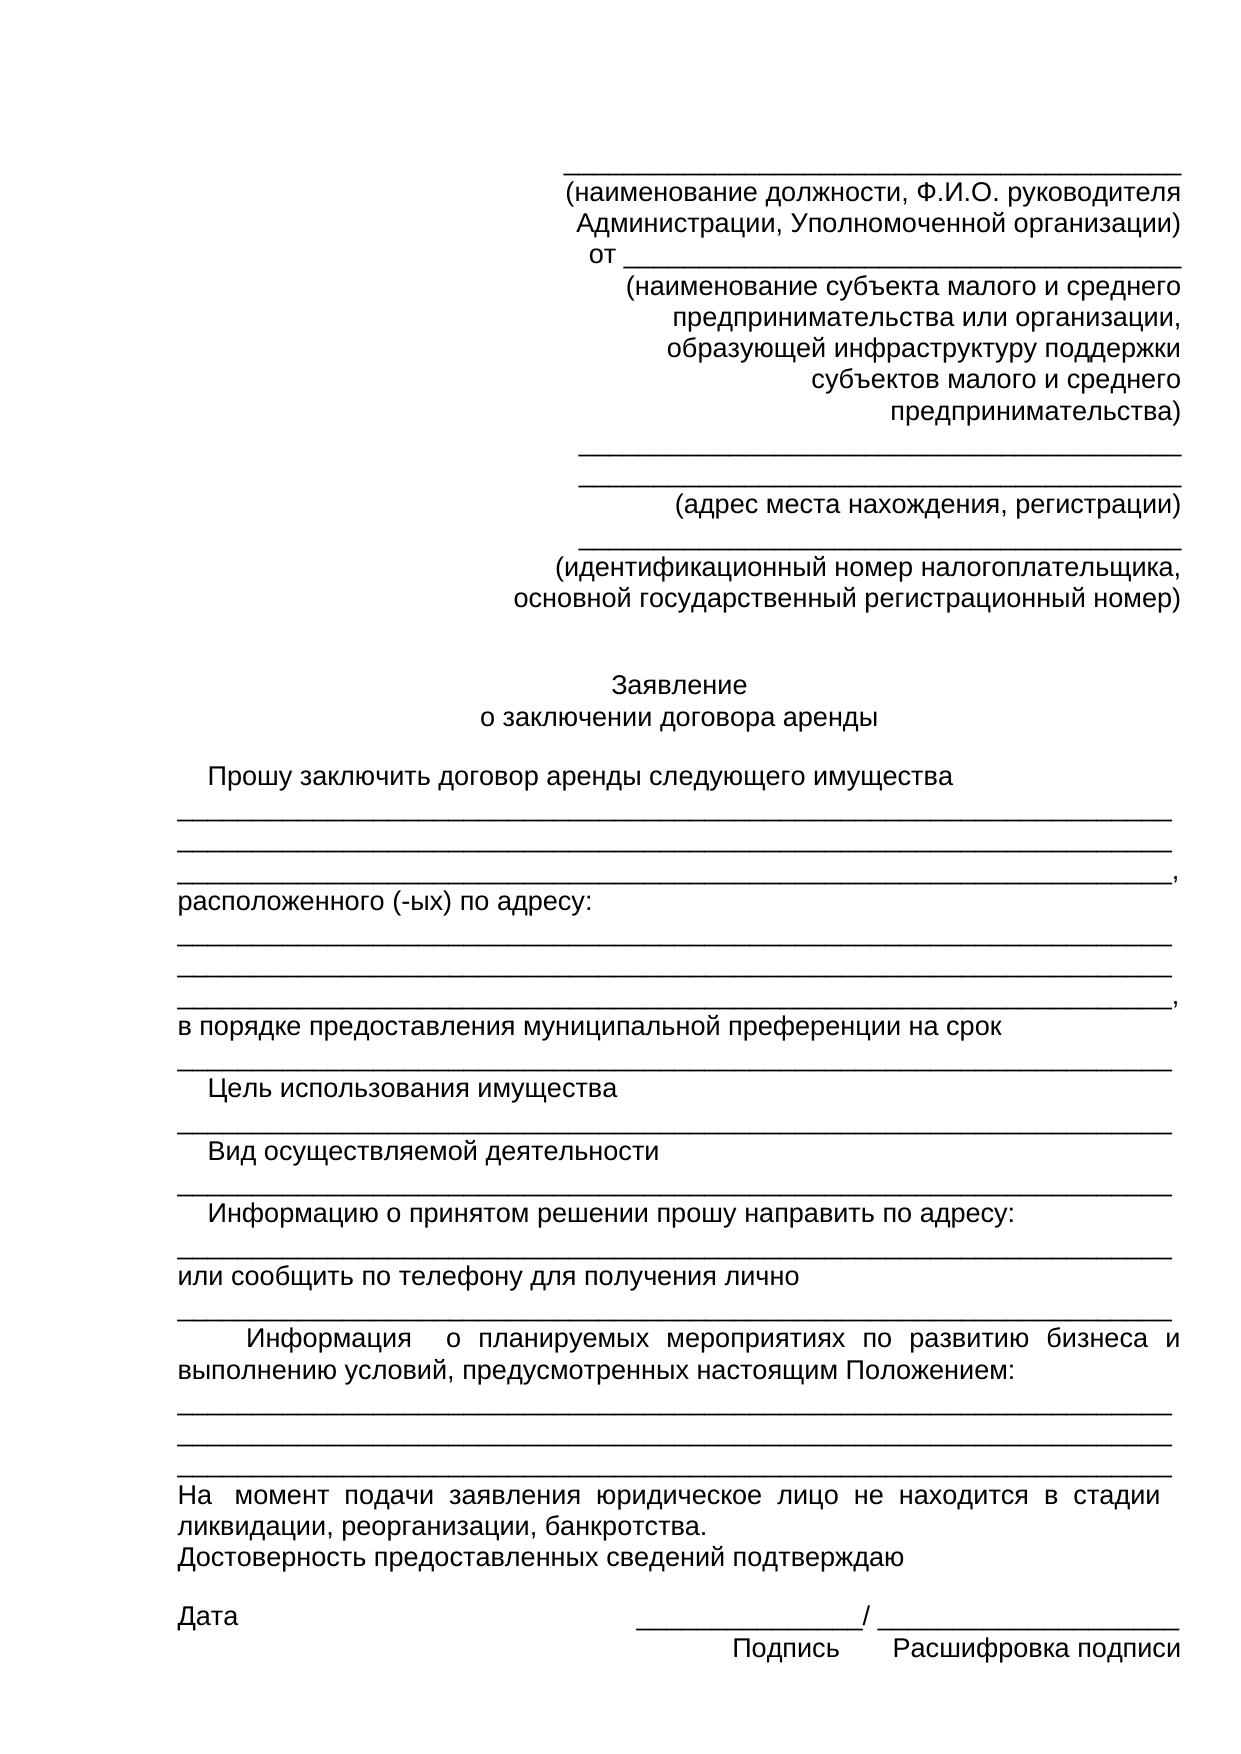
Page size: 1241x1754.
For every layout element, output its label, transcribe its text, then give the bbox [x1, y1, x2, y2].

text __________________________________________________________________ [177, 916, 1181, 947]
text __________________________________________________________________ [177, 1041, 1181, 1072]
text __________________________________________________________________ [177, 1104, 1181, 1135]
text расположенного (-ых) по адресу: [177, 885, 1181, 916]
text (адрес места нахождения, регистрации) [177, 488, 1181, 519]
text или сообщить по телефону для получения лично [177, 1260, 1181, 1291]
text Администрации, Уполномоченной организации) [177, 207, 1181, 238]
text ________________________________________ [177, 519, 1181, 551]
text На момент подачи заявления юридическое лицо не находится в стадии [177, 1479, 1181, 1510]
text __________________________________________________________________ [177, 791, 1181, 822]
text Дата _______________/ ____________________ [177, 1600, 1181, 1632]
text ____________________________________________________________________________________________________________________________________ [177, 1416, 1181, 1479]
text __________________________________________________________________ [177, 822, 1181, 854]
text основной государственный регистрационный номер) [177, 582, 1181, 613]
text Информацию о принятом решении прошу направить по адресу: [177, 1197, 1181, 1229]
text __________________________________________________________________ [177, 1229, 1181, 1260]
text предпринимательства или организации, [177, 301, 1181, 332]
text __________________________________________________________________ [177, 1385, 1181, 1416]
text Цель использования имущества [177, 1072, 1181, 1104]
text __________________________________________________________________, [177, 979, 1181, 1010]
text образующей инфраструктуру поддержки [177, 332, 1181, 363]
text Подпись Расшифровка подписи [177, 1632, 1181, 1663]
text (наименование должности, Ф.И.О. руководителя [177, 176, 1181, 207]
text в порядке предоставления муниципальной преференции на срок [177, 1010, 1181, 1041]
text (идентификационный номер налогоплательщика, [177, 551, 1181, 582]
text ликвидации, реорганизации, банкротства. [177, 1510, 1181, 1541]
text __________________________________________________________________ [177, 947, 1181, 979]
text __________________________________________________________________ [177, 1166, 1181, 1197]
text Прошу заключить договор аренды следующего имущества [177, 760, 1181, 791]
text (наименование субъекта малого и среднего [177, 269, 1181, 301]
text Вид осуществляемой деятельности [177, 1135, 1181, 1166]
text ________________________________________ [177, 426, 1181, 457]
text от _____________________________________ [177, 238, 1181, 269]
text Заявление [177, 669, 1181, 701]
text предпринимательства) [177, 394, 1181, 426]
text __________________________________________________________________, [177, 854, 1181, 885]
text Достоверность предоставленных сведений подтверждаю [177, 1541, 1181, 1572]
text __________________________________________________________________ [177, 1291, 1181, 1322]
text _________________________________________ [177, 144, 1181, 176]
text Информация о планируемых мероприятиях по развитию бизнеса и выполнению условий, предусмотренных настоящим Положением: [177, 1322, 1181, 1385]
text ________________________________________ [177, 457, 1181, 488]
text о заключении договора аренды [177, 701, 1181, 732]
text субъектов малого и среднего [177, 363, 1181, 394]
